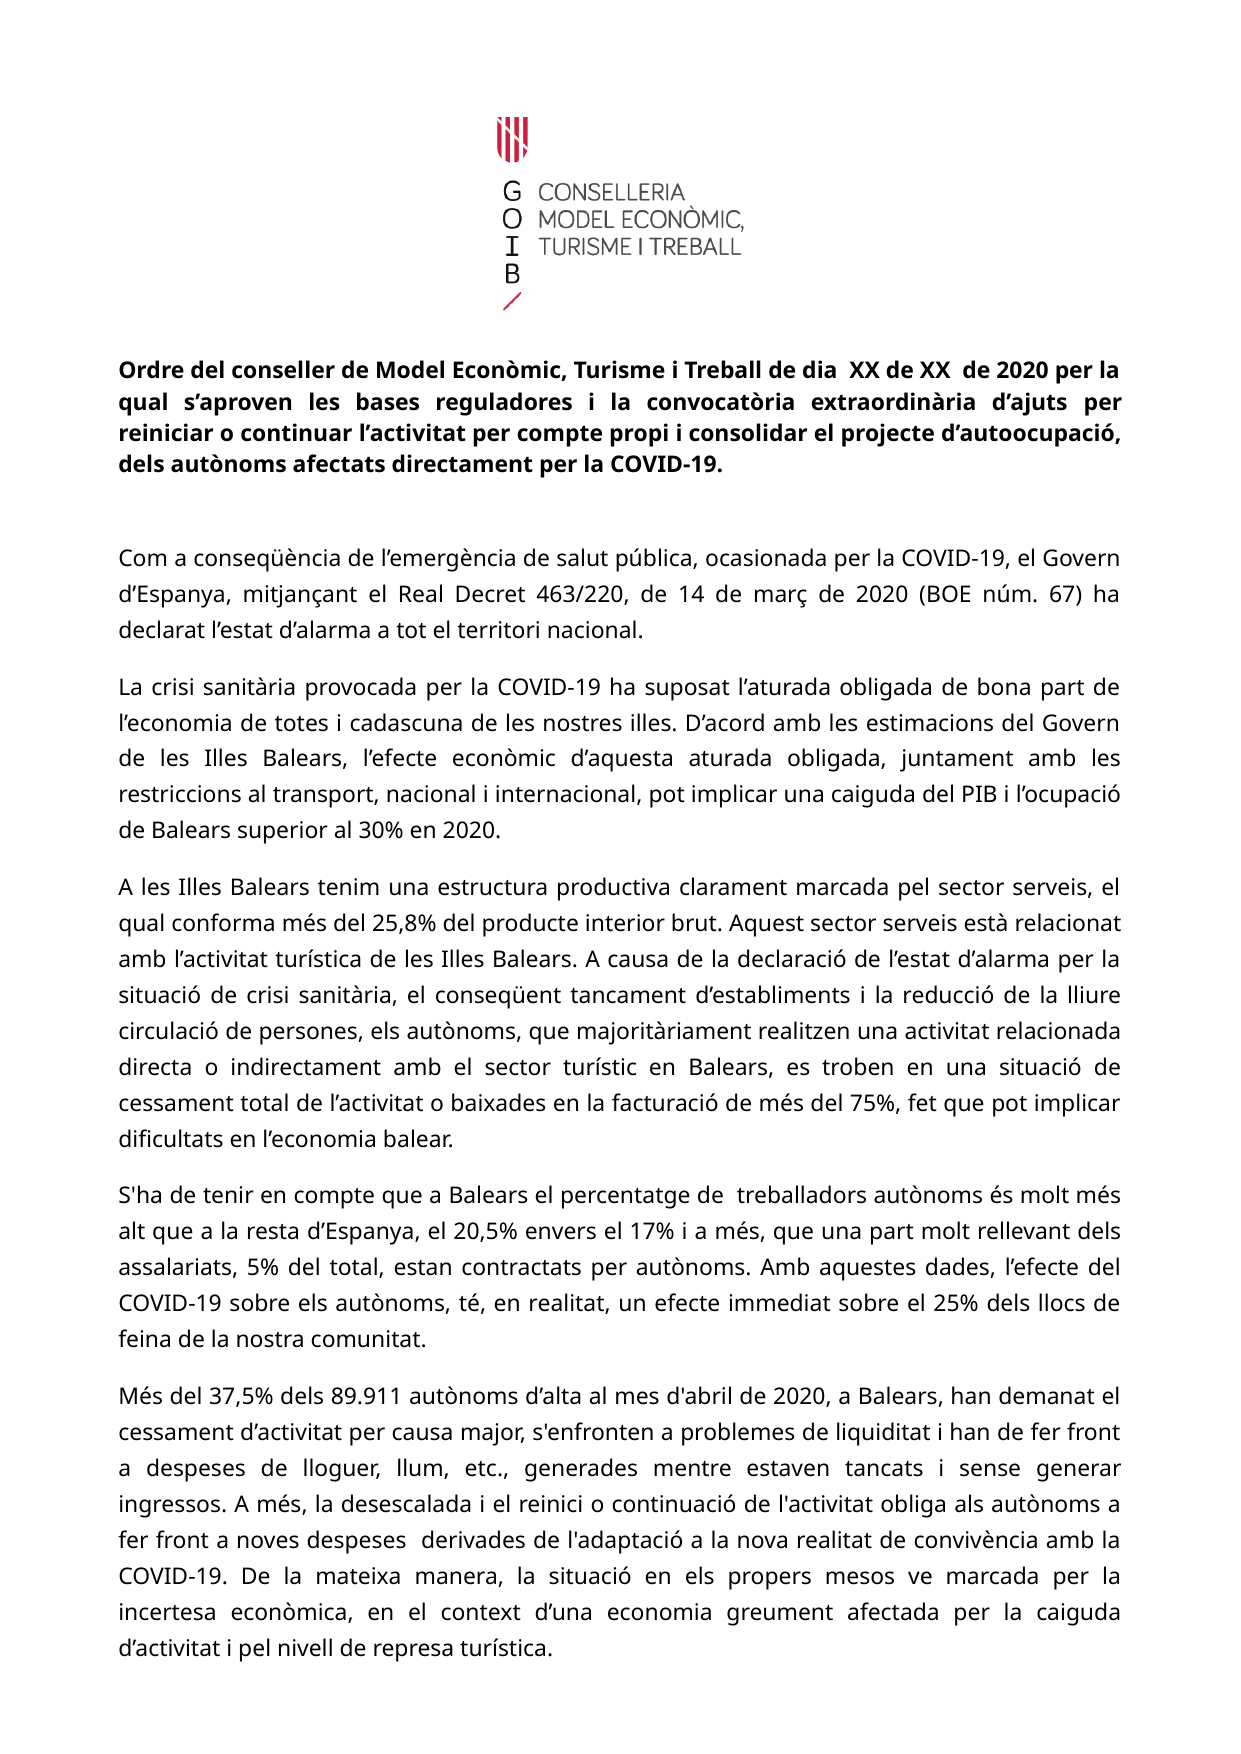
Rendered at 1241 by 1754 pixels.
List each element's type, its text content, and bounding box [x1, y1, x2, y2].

text Com a conseqüència de l’emergència de salut pública, ocasionada per la COVID-19, el Govern d’Espanya, mitjançant el Real Decret 463/220, de 14 de març de 2020 (BOE núm. 67) ha declarat l’estat d’alarma a tot el territori nacional. [118, 542, 1122, 645]
text Ordre del conseller de Model Econòmic, Turisme i Treball de dia XX de XX de 2020 per la qual s’aproven les bases reguladores i la convocatòria extraordinària d’ajuts per reiniciar o continuar l’activitat per compte propi i consolidar el projecte d’autoocupació, dels autònoms afectats directament per la COVID-19. [118, 354, 1122, 479]
text Més del 37,5% dels 89.911 autònoms d’alta al mes d'abril de 2020, a Balears, han demanat el cessament d’activitat per causa major, s'enfronten a problemes de liquiditat i han de fer front a despeses de lloguer, llum, etc., generades mentre estaven tancats i sense generar ingressos. A més, la desescalada i el reinici o continuació de l'activitat obliga als autònoms a fer front a noves despeses derivades de l'adaptació a la nova realitat de convivència amb la COVID-19. De la mateixa manera, la situació en els propers mesos ve marcada per la incertesa econòmica, en el context d’una economia greument afectada per la caiguda d’activitat i pel nivell de represa turística. [118, 1380, 1122, 1663]
text La crisi sanitària provocada per la COVID-19 ha suposat l’aturada obligada de bona part de l’economia de totes i cadascuna de les nostres illes. D’acord amb les estimacions del Govern de les Illes Balears, l’efecte econòmic d’aquesta aturada obligada, juntament amb les restriccions al transport, nacional i internacional, pot implicar una caiguda del PIB i l’ocupació de Balears superior al 30% en 2020. [118, 671, 1122, 846]
text A les Illes Balears tenim una estructura productiva clarament marcada pel sector serveis, el qual conforma més del 25,8% del producte interior brut. Aquest sector serveis està relacionat amb l’activitat turística de les Illes Balears. A causa de la declaració de l’estat d’alarma per la situació de crisi sanitària, el conseqüent tancament d’establiments i la reducció de la lliure circulació de persones, els autònoms, que majoritàriament realitzen una activitat relacionada directa o indirectament amb el sector turístic en Balears, es troben en una situació de cessament total de l’activitat o baixades en la facturació de més del 75%, fet que pot implicar dificultats en l’economia balear. [118, 871, 1122, 1154]
text S'ha de tenir en compte que a Balears el percentatge de treballadors autònoms és molt més alt que a la resta d’Espanya, el 20,5% envers el 17% i a més, que una part molt rellevant dels assalariats, 5% del total, estan contractats per autònoms. Amb aquestes dades, l’efecte del COVID-19 sobre els autònoms, té, en realitat, un efecte immediat sobre el 25% dels llocs de feina de la nostra comunitat. [118, 1179, 1122, 1354]
